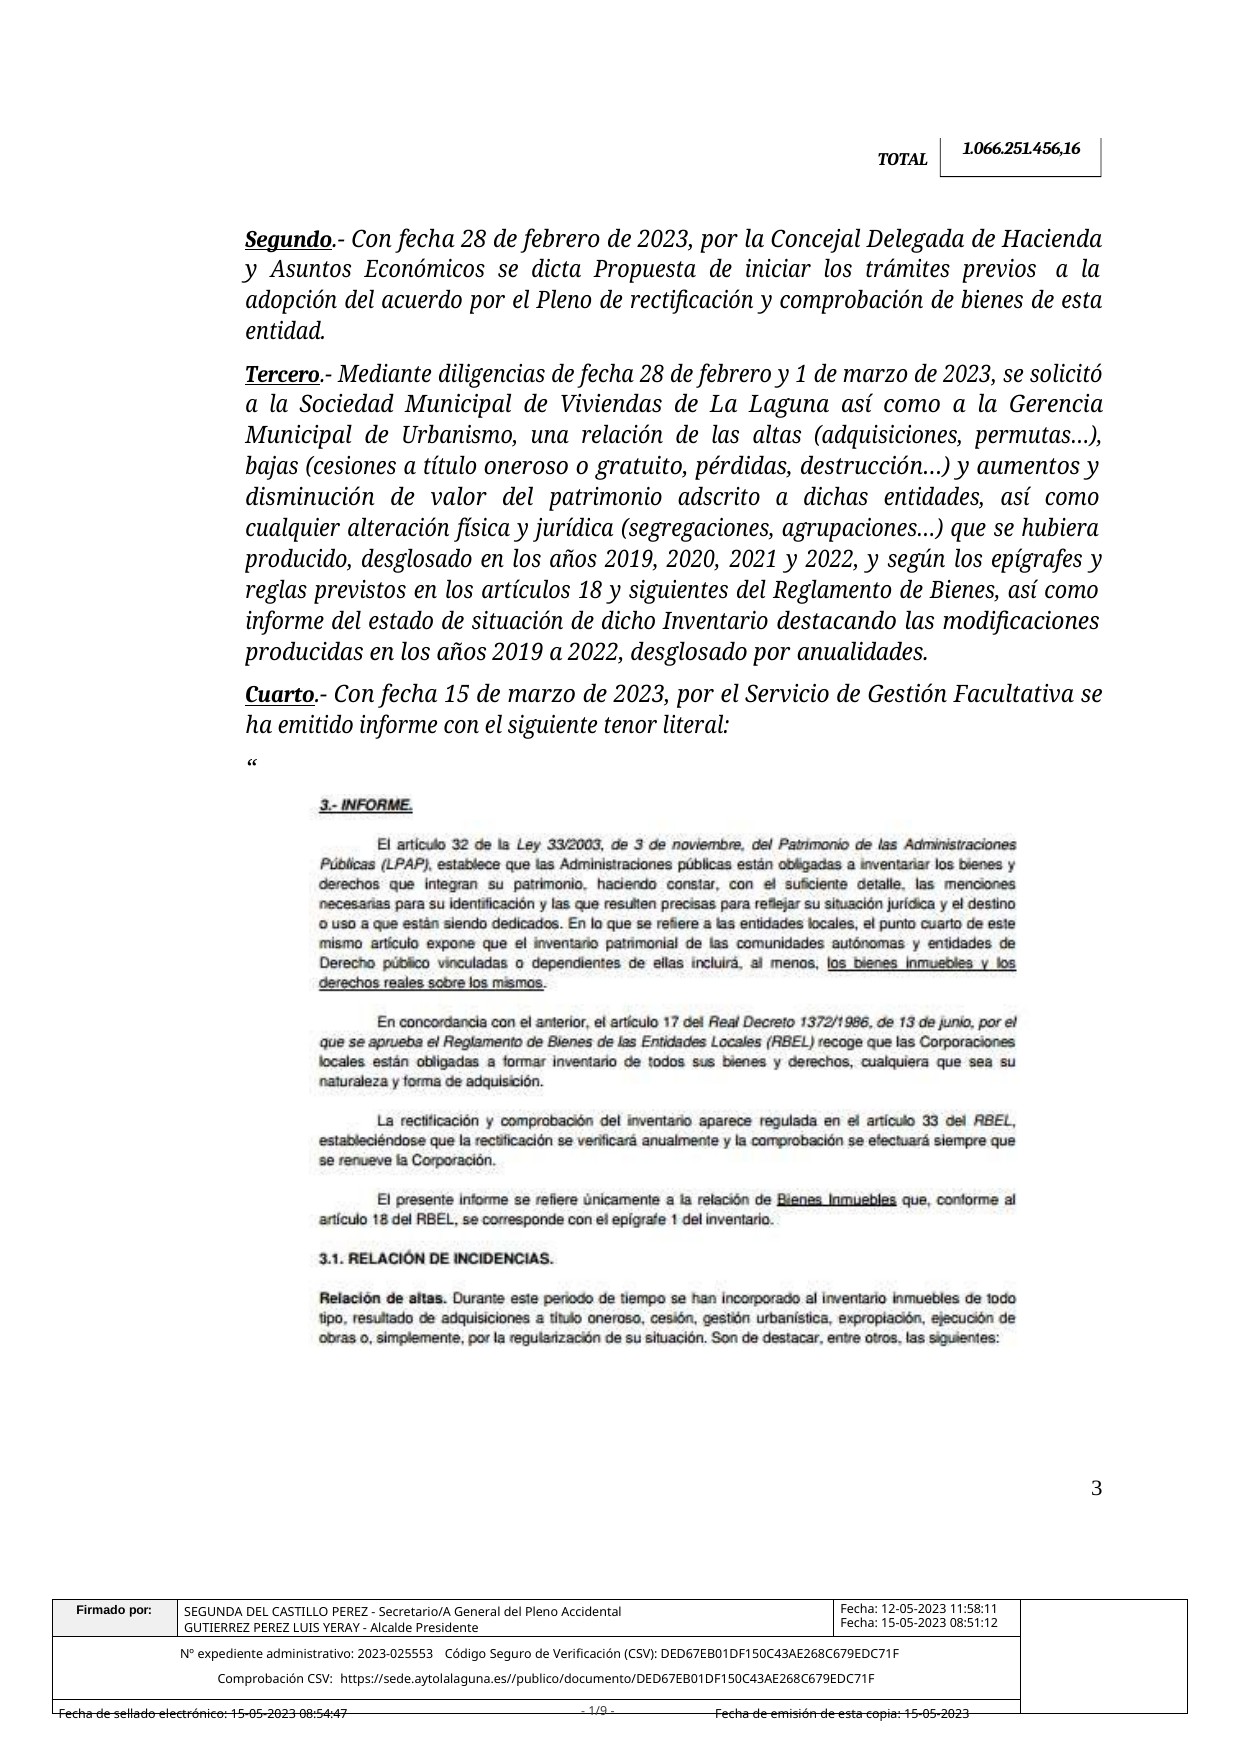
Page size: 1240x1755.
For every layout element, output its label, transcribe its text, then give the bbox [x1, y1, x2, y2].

text Tercero.- Mediante diligencias de fecha 28 de febrero y 1 de marzo de 2023, se solicitó a la Sociedad Municipal de Viviendas de La Laguna así como a la Gerencia Municipal de Urbanismo, una relación de las altas (adquisiciones, permutas…), bajas (cesiones a título oneroso o gratuito, pérdidas, destrucción…) y aumentos y disminución de valor del patrimonio adscrito a dichas entidades, así como cualquier alteración física y jurídica (segregaciones, agrupaciones…) que se hubiera producido, desglosado en los años 2019, 2020, 2021 y 2022, y según los epígrafes y reglas previstos en los artículos 18 y siguientes del Reglamento de Bienes, así como informe del estado de situación de dicho Inventario destacando las modificaciones producidas en los años 2019 a 2022, desglosado por anualidades. [245, 357, 1103, 668]
text Cuarto.- Con fecha 15 de marzo de 2023, por el Servicio de Gestión Facultativa se ha emitido informe con el siguiente tenor literal: [245, 678, 1102, 740]
text Segundo.- Con fecha 28 de febrero de 2023, por la Concejal Delegada de Hacienda y Asuntos Económicos se dicta Propuesta de iniciar los trámites previos a la adopción del acuerdo por el Pleno de rectificación y comprobación de bienes de esta entidad. [245, 222, 1103, 346]
text “ [245, 751, 1195, 783]
text TOTAL [44, 150, 930, 170]
